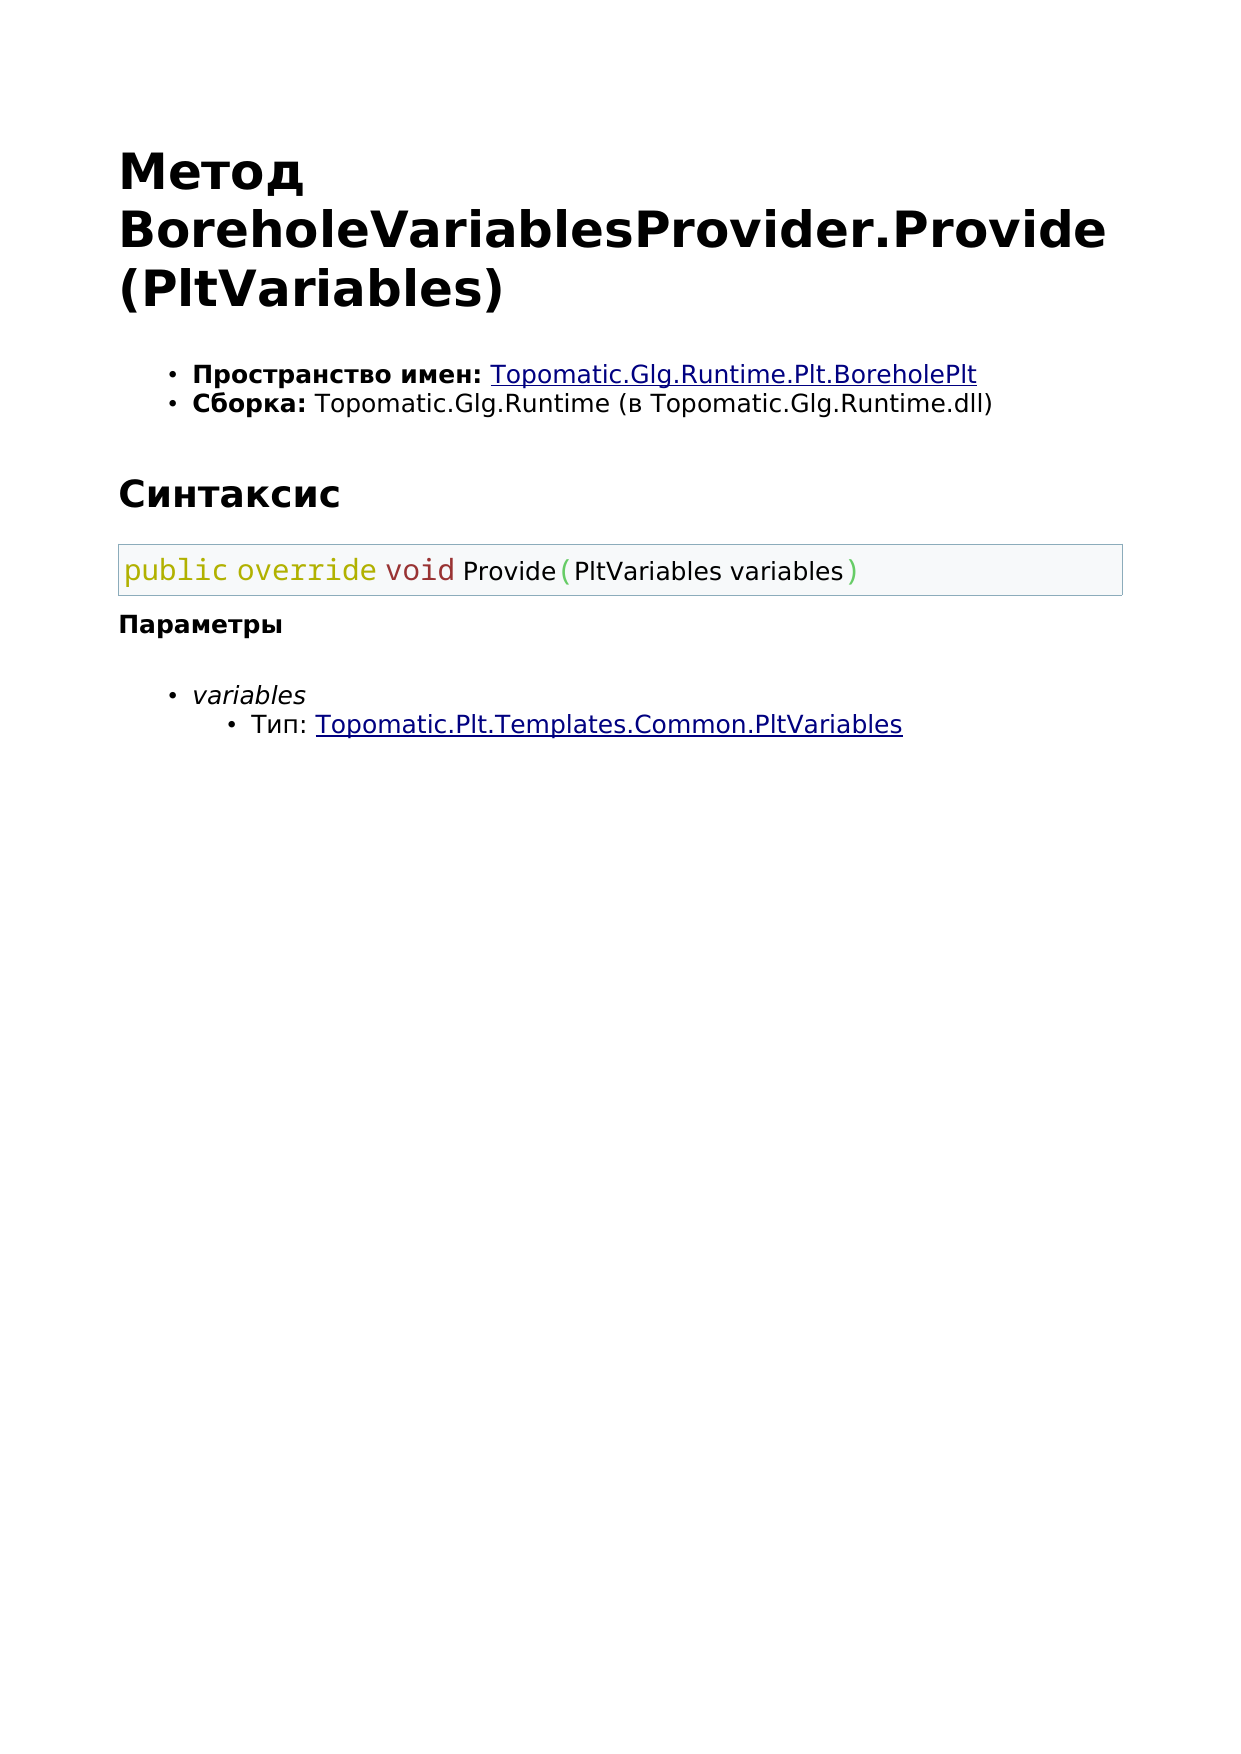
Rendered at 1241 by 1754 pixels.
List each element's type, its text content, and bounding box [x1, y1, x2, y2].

subtitle Синтаксис [118, 473, 1122, 516]
table_header public override void Provide(PltVariables variables) [119, 545, 1122, 595]
list variables [177, 681, 1122, 710]
list Пространство имен: Topomatic.Glg.Runtime.Plt.BoreholePlt [177, 360, 1122, 389]
list Сборка: Topomatic.Glg.Runtime (в Topomatic.Glg.Runtime.dll) [177, 389, 1122, 418]
text Параметры [118, 610, 1122, 639]
subtitle Метод BoreholeVariablesProvider.Provide(PltVariables) [118, 143, 1122, 318]
list Тип: Topomatic.Plt.Templates.Common.PltVariables [236, 710, 1122, 739]
